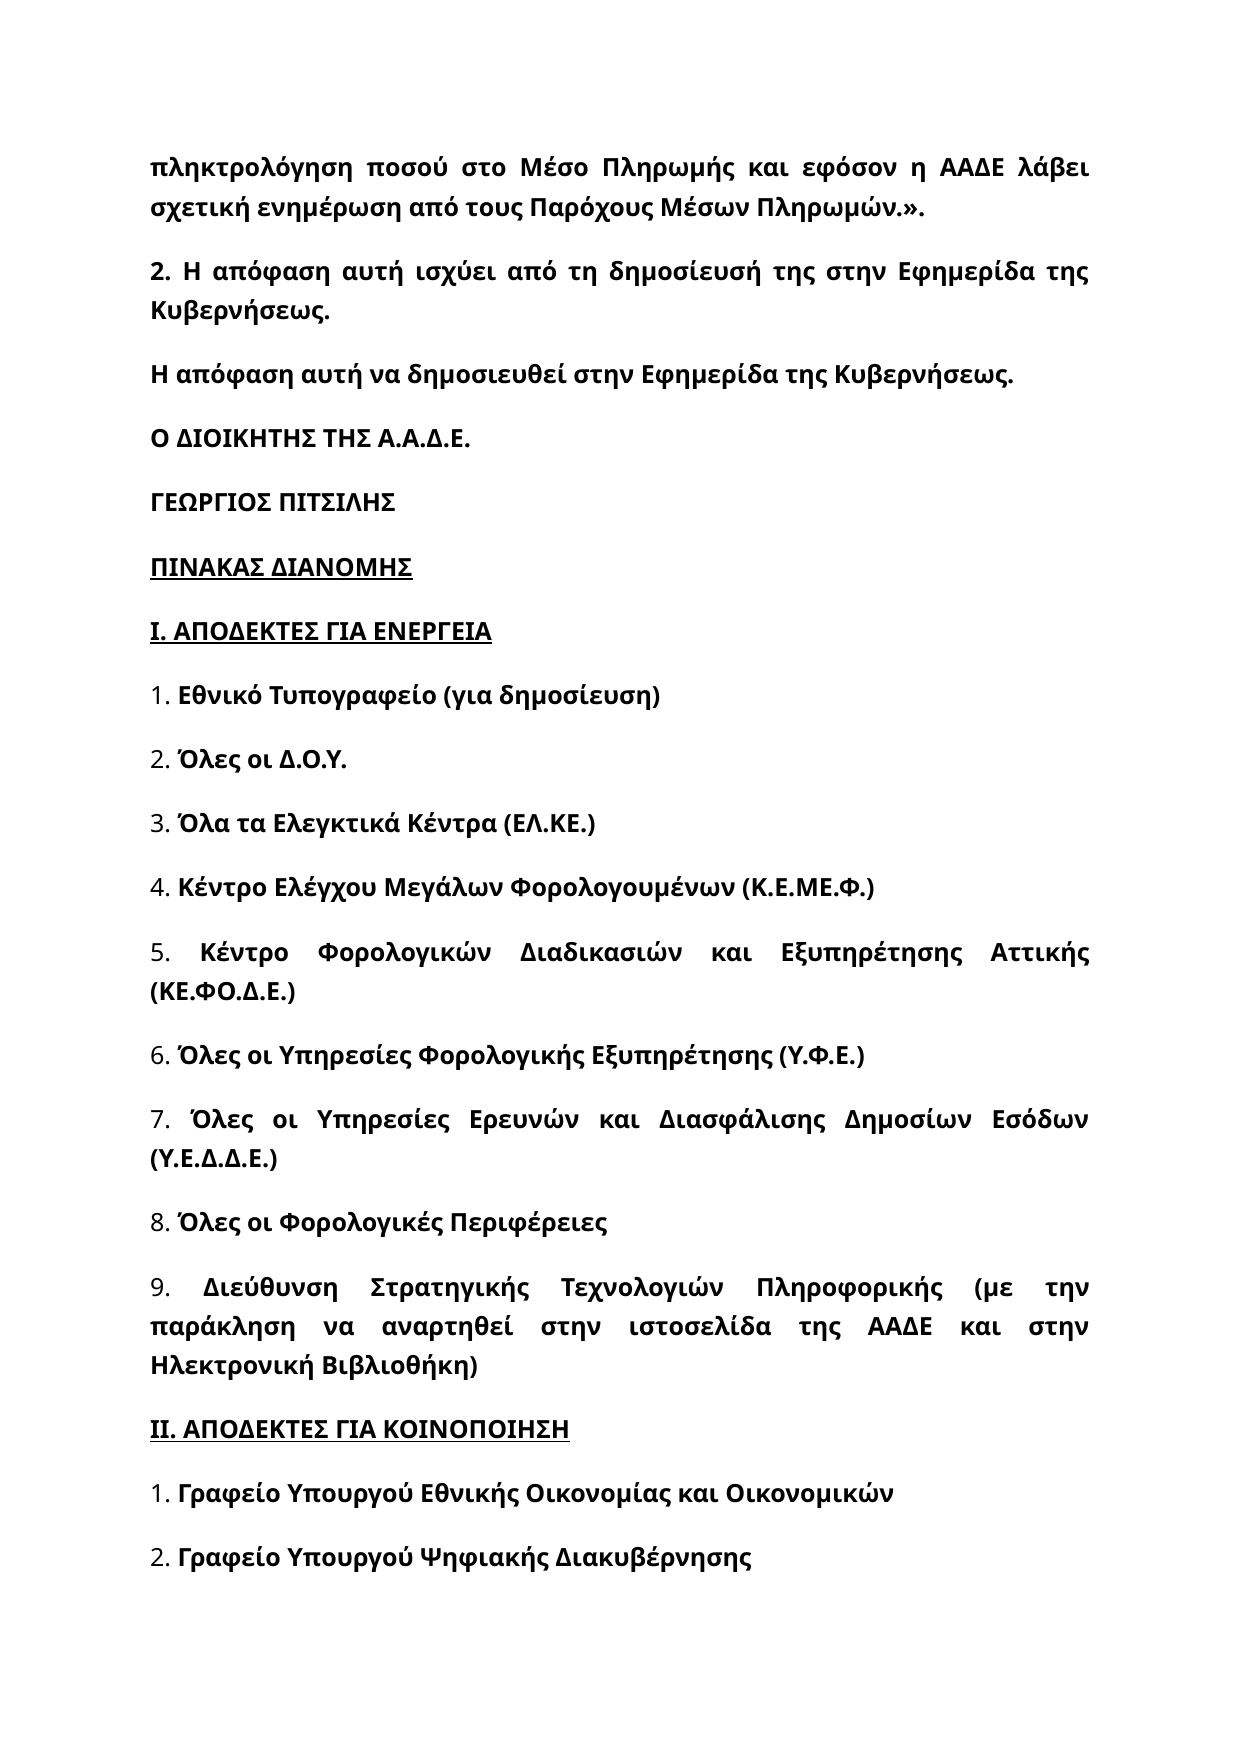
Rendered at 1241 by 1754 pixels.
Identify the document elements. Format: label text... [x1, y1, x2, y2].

text 1. Γραφείο Υπουργού Εθνικής Οικονομίας και Οικονομικών [150, 1476, 1090, 1510]
text 3. Όλα τα Ελεγκτικά Κέντρα (ΕΛ.ΚΕ.) [150, 806, 1090, 840]
text 2. Όλες οι Δ.Ο.Υ. [150, 742, 1090, 776]
text Η απόφαση αυτή να δημοσιευθεί στην Εφημερίδα της Κυβερνήσεως. [150, 357, 1090, 391]
text 5. Κέντρο Φορολογικών Διαδικασιών και Εξυπηρέτησης Αττικής (ΚΕ.ΦΟ.Δ.Ε.) [150, 934, 1090, 1007]
text 2. Η απόφαση αυτή ισχύει από τη δημοσίευσή της στην Εφημερίδα της Κυβερνήσεως. [150, 253, 1090, 327]
text 8. Όλες οι Φορολογικές Περιφέρειες [150, 1205, 1090, 1239]
text 2. Γραφείο Υπουργού Ψηφιακής Διακυβέρνησης [150, 1540, 1090, 1574]
text ΙΙ. ΑΠΟΔΕΚΤΕΣ ΓΙΑ ΚΟΙΝΟΠΟΙΗΣΗ [150, 1412, 1090, 1446]
text ΓΕΩΡΓΙΟΣ ΠΙΤΣΙΛΗΣ [150, 485, 1090, 519]
text 7. Όλες οι Υπηρεσίες Ερευνών και Διασφάλισης Δημοσίων Εσόδων (Υ.Ε.Δ.Δ.Ε.) [150, 1102, 1090, 1175]
text 9. Διεύθυνση Στρατηγικής Τεχνολογιών Πληροφορικής (με την παράκληση να αναρτηθεί στην ιστοσελίδα της ΑΑΔΕ και στην Ηλεκτρονική Βιβλιοθήκη) [150, 1269, 1090, 1382]
text 1. Εθνικό Τυπογραφείο (για δημοσίευση) [150, 677, 1090, 712]
text 4. Κέντρο Ελέγχου Μεγάλων Φορολογουμένων (Κ.Ε.ΜΕ.Φ.) [150, 870, 1090, 904]
text ΠΙΝΑΚΑΣ ΔΙΑΝΟΜΗΣ [150, 549, 1090, 583]
text Ι. ΑΠΟΔΕΚΤΕΣ ΓΙΑ ΕΝΕΡΓΕΙΑ [150, 613, 1090, 647]
text πληκτρολόγηση ποσού στο Μέσο Πληρωμής και εφόσον η ΑΑΔΕ λάβει σχετική ενημέρωση από τους Παρόχους Μέσων Πληρωμών.». [150, 150, 1090, 223]
text Ο ΔΙΟΙΚΗΤΗΣ ΤΗΣ Α.Α.Δ.Ε. [150, 421, 1090, 455]
text 6. Όλες οι Υπηρεσίες Φορολογικής Εξυπηρέτησης (Υ.Φ.Ε.) [150, 1037, 1090, 1072]
